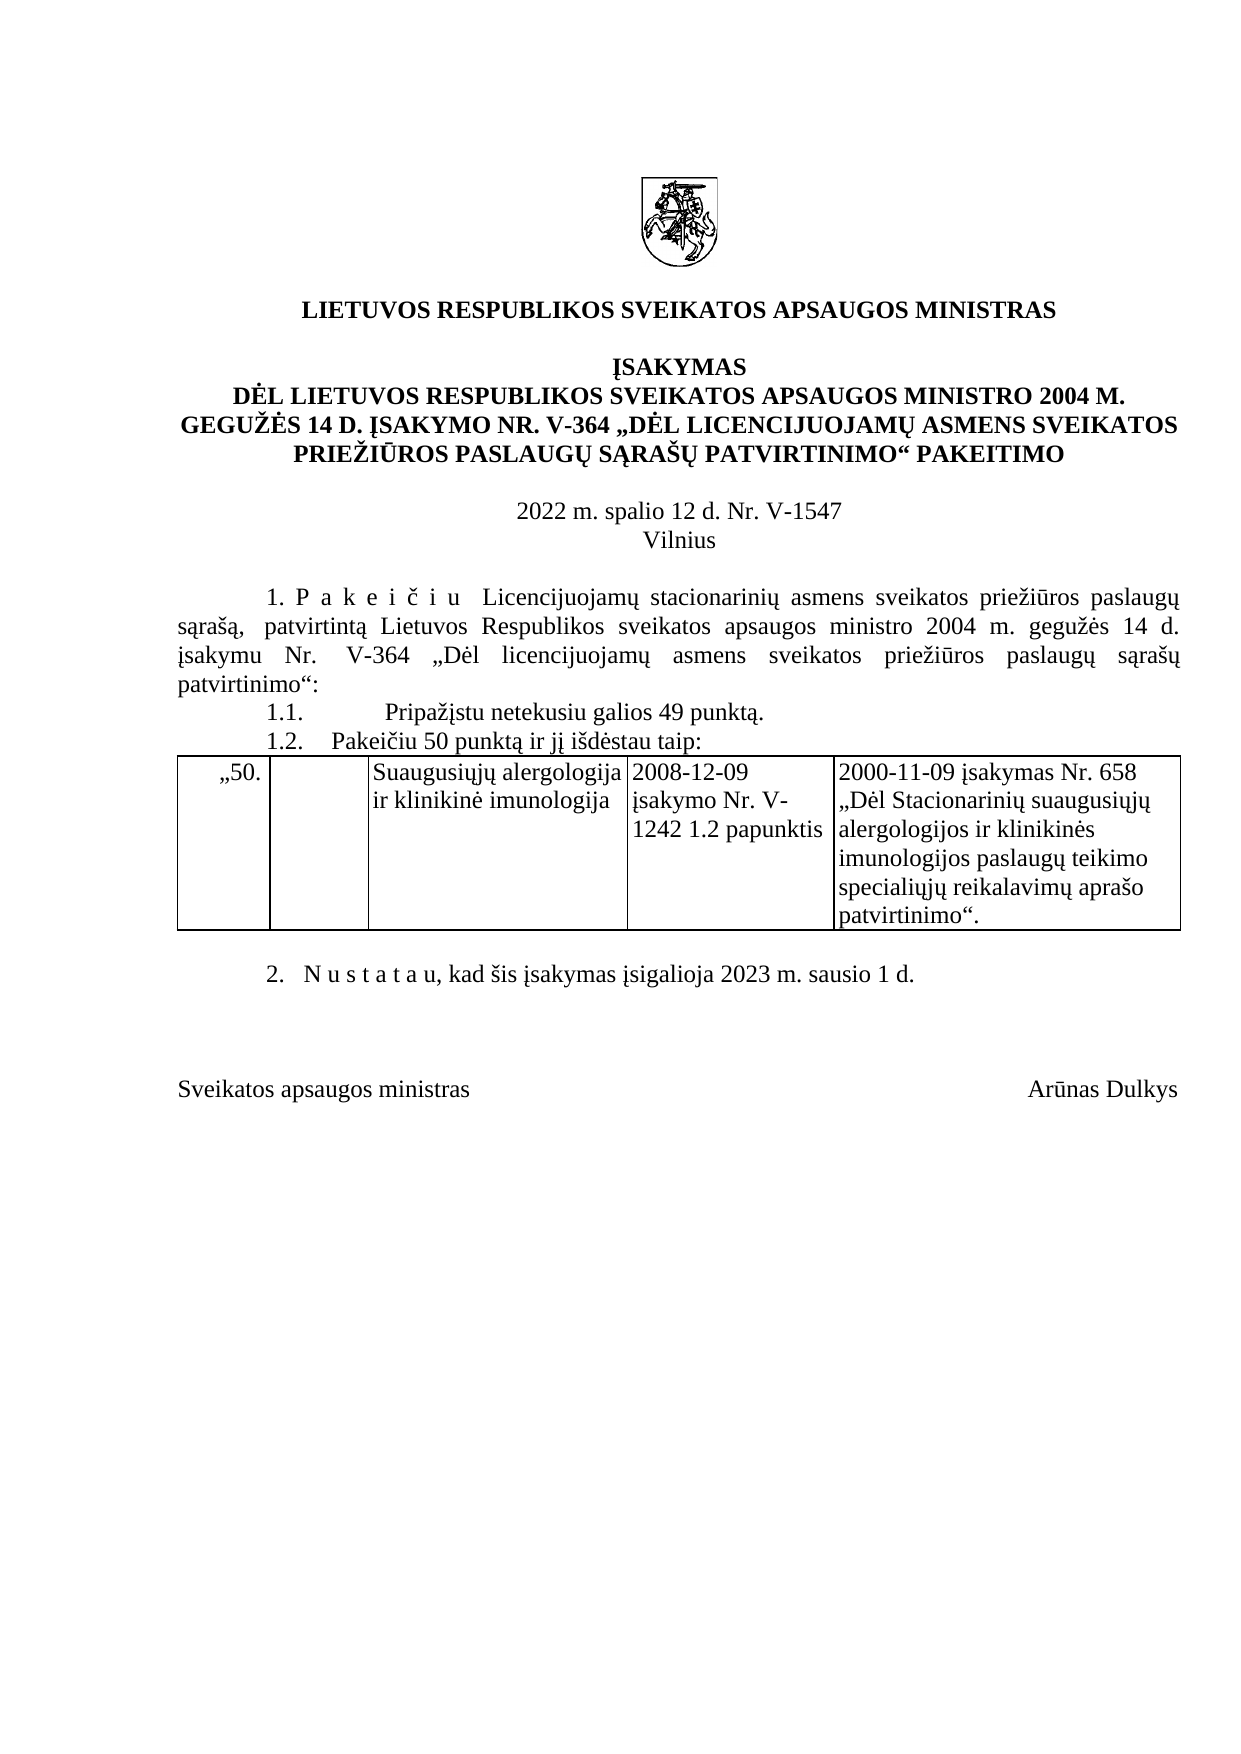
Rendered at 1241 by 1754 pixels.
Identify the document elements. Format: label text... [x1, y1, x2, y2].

text DĖL LIETUVOS RESPUBLIKOS SVEIKATOS APSAUGOS MINISTRO 2004 M. GEGUŽĖS 14 D. ĮSAKYMO NR. V-364 „DĖL LICENCIJUOJAMŲ ASMENS SVEIKATOS PRIEŽIŪROS PASLAUGŲ SĄRAŠŲ PATVIRTINIMO“ PAKEITIMO [177, 381, 1181, 467]
table_header „50. [178, 757, 269, 929]
table_header [271, 757, 368, 929]
table_header Suaugusiųjų alergologija ir klinikinė imunologija [369, 757, 627, 929]
text 2022 m. spalio 12 d. Nr. V-1547 [177, 496, 1181, 525]
table_header 2008-12-09 įsakymo Nr. V-1242 1.2 papunktis [628, 757, 833, 929]
text Vilnius [177, 525, 1181, 554]
text ĮSAKYMAS [177, 352, 1181, 381]
text 2. N u s t a t a u, kad šis įsakymas įsigalioja 2023 m. sausio 1 d. [266, 959, 1181, 988]
text 1.2. Pakeičiu 50 punktą ir jį išdėstau taip: [266, 726, 1181, 755]
text LIETUVOS RESPUBLIKOS SVEIKATOS APSAUGOS MINISTRAS [177, 295, 1181, 324]
text 1. P a k e i č i u Licencijuojamų stacionarinių asmens sveikatos priežiūros paslaugų sąrašą, patvirtintą Lietuvos Respublikos sveikatos apsaugos ministro 2004 m. gegužės 14 d. įsakymu Nr. V-364 „Dėl licencijuojamų asmens sveikatos priežiūros paslaugų sąrašų patvirtinimo“: [177, 582, 1181, 697]
table_header 2000-11-09 įsakymas Nr. 658 „Dėl Stacionarinių suaugusiųjų alergologijos ir klinikinės imunologijos paslaugų teikimo specialiųjų reikalavimų aprašo patvirtinimo“. [835, 757, 1180, 929]
text Sveikatos apsaugos ministras Arūnas Dulkys [177, 1074, 1181, 1103]
text 1.1. Pripažįstu netekusiu galios 49 punktą. [266, 697, 1181, 726]
